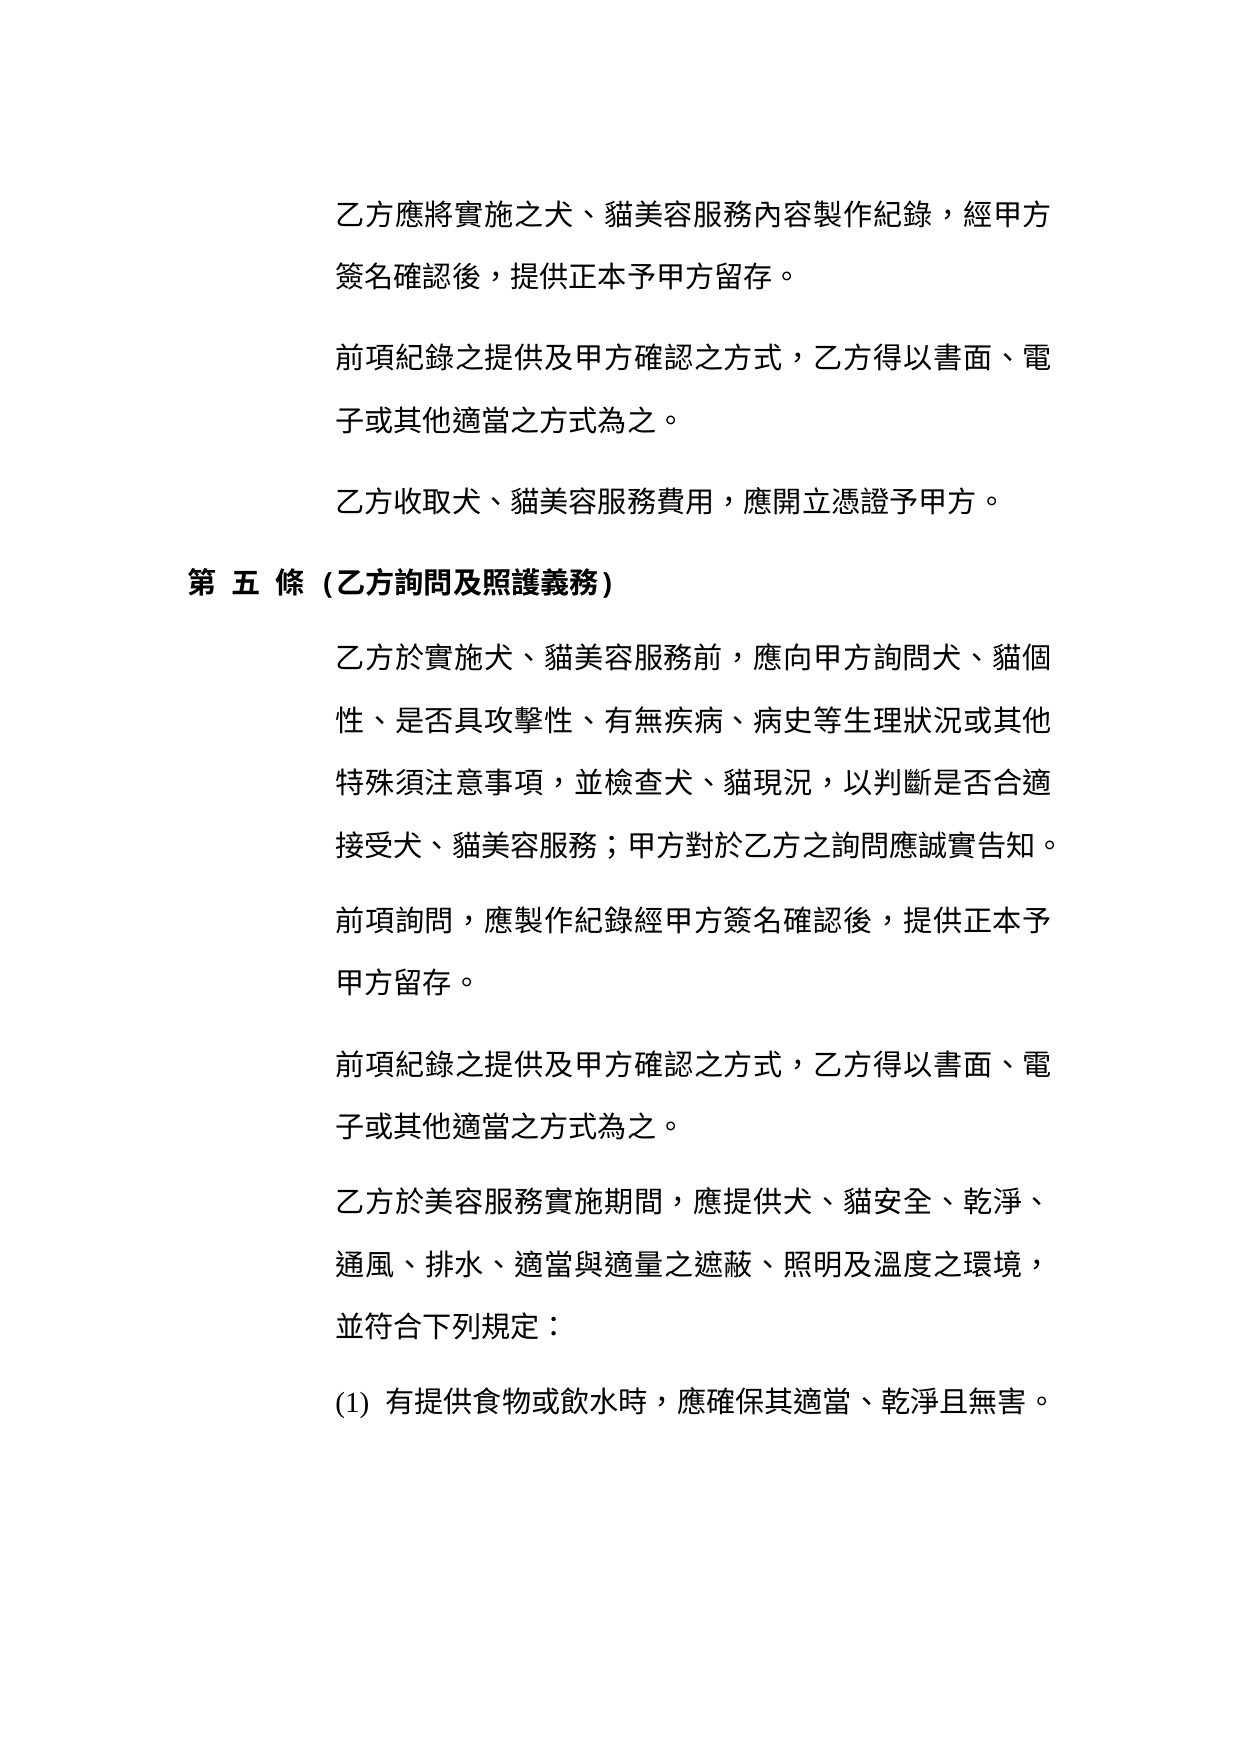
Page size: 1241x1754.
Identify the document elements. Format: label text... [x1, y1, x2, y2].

text 前項紀錄之提供及甲方確認之方式，乙方得以書面、電子或其他適當之方式為之。 [335, 314, 1053, 439]
text 乙方應將實施之犬、貓美容服務內容製作紀錄，經甲方簽名確認後，提供正本予甲方留存。 [335, 171, 1053, 296]
text 乙方於實施犬、貓美容服務前，應向甲方詢問犬、貓個性、是否具攻擊性、有無疾病、病史等生理狀況或其他特殊須注意事項，並檢查犬、貓現況，以判斷是否合適接受犬、貓美容服務；甲方對於乙方之詢問應誠實告知。 [335, 614, 1053, 864]
text 前項紀錄之提供及甲方確認之方式，乙方得以書面、電子或其他適當之方式為之。 [335, 1021, 1053, 1146]
list 有提供食物或飲水時，應確保其適當、乾淨且無害。 [335, 1358, 1053, 1421]
text 第 五 條 (乙方詢問及照護義務) [187, 539, 1053, 602]
text 乙方於美容服務實施期間，應提供犬、貓安全、乾淨、通風、排水、適當與適量之遮蔽、照明及溫度之環境，並符合下列規定： [335, 1158, 1053, 1346]
text 前項詢問，應製作紀錄經甲方簽名確認後，提供正本予甲方留存。 [335, 877, 1053, 1002]
text 乙方收取犬、貓美容服務費用，應開立憑證予甲方。 [335, 458, 1053, 521]
